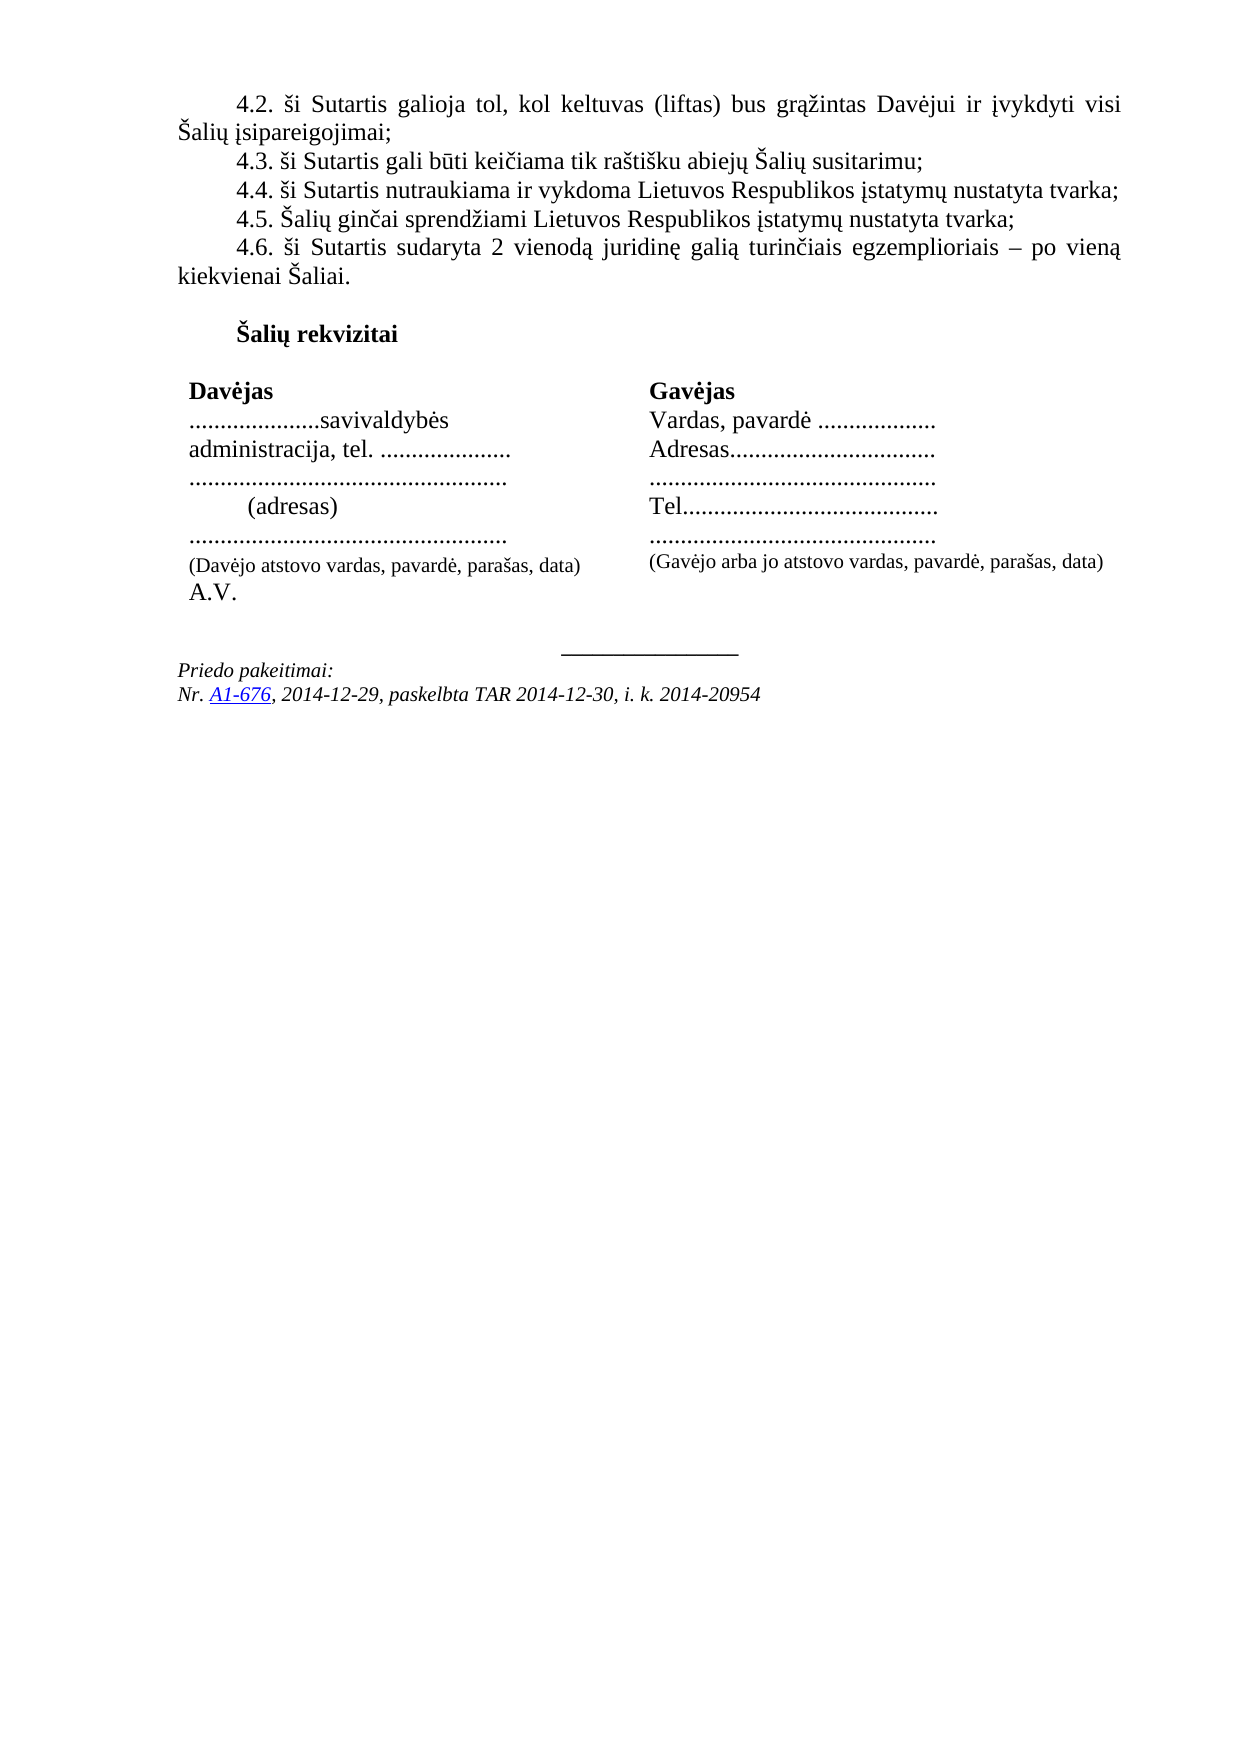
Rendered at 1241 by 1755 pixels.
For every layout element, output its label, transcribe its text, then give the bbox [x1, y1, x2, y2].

table_header [613, 376, 638, 405]
table_header Davėjas [177, 376, 613, 405]
text Priedo pakeitimai: [177, 658, 1122, 682]
text 4.5. Šalių ginčai sprendžiami Lietuvos Respublikos įstatymų nustatyta tvarka; [177, 204, 1122, 232]
text Šalių rekvizitai [177, 319, 1122, 347]
text 4.2. ši Sutartis galioja tol, kol keltuvas (liftas) bus grąžintas Davėjui ir įvykdyti visi Šalių įsipareigojimai; [177, 89, 1122, 146]
table_header Gavėjas [638, 376, 1122, 405]
table_cell .....................savivaldybės administracija, tel. ..................... ................................................... (adresas) ................................................... (Davėjo atstovo vardas, pavardė, parašas, data) A.V. [177, 405, 613, 610]
table_cell [613, 405, 638, 610]
text 4.3. ši Sutartis gali būti keičiama tik raštišku abiejų Šalių susitarimu; [177, 146, 1122, 175]
text _________________ [177, 634, 1122, 658]
table_cell Vardas, pavardė ................... Adresas................................. .............................................. Tel......................................... .............................................. (Gavėjo arba jo atstovo vardas, pavardė, parašas, data) [638, 405, 1122, 610]
text Nr. A1-676, 2014-12-29, paskelbta TAR 2014-12-30, i. k. 2014-20954 [177, 682, 1122, 706]
text 4.6. ši Sutartis sudaryta 2 vienodą juridinę galią turinčiais egzemplioriais – po vieną kiekvienai Šaliai. [177, 232, 1122, 290]
text 4.4. ši Sutartis nutraukiama ir vykdoma Lietuvos Respublikos įstatymų nustatyta tvarka; [177, 175, 1122, 204]
